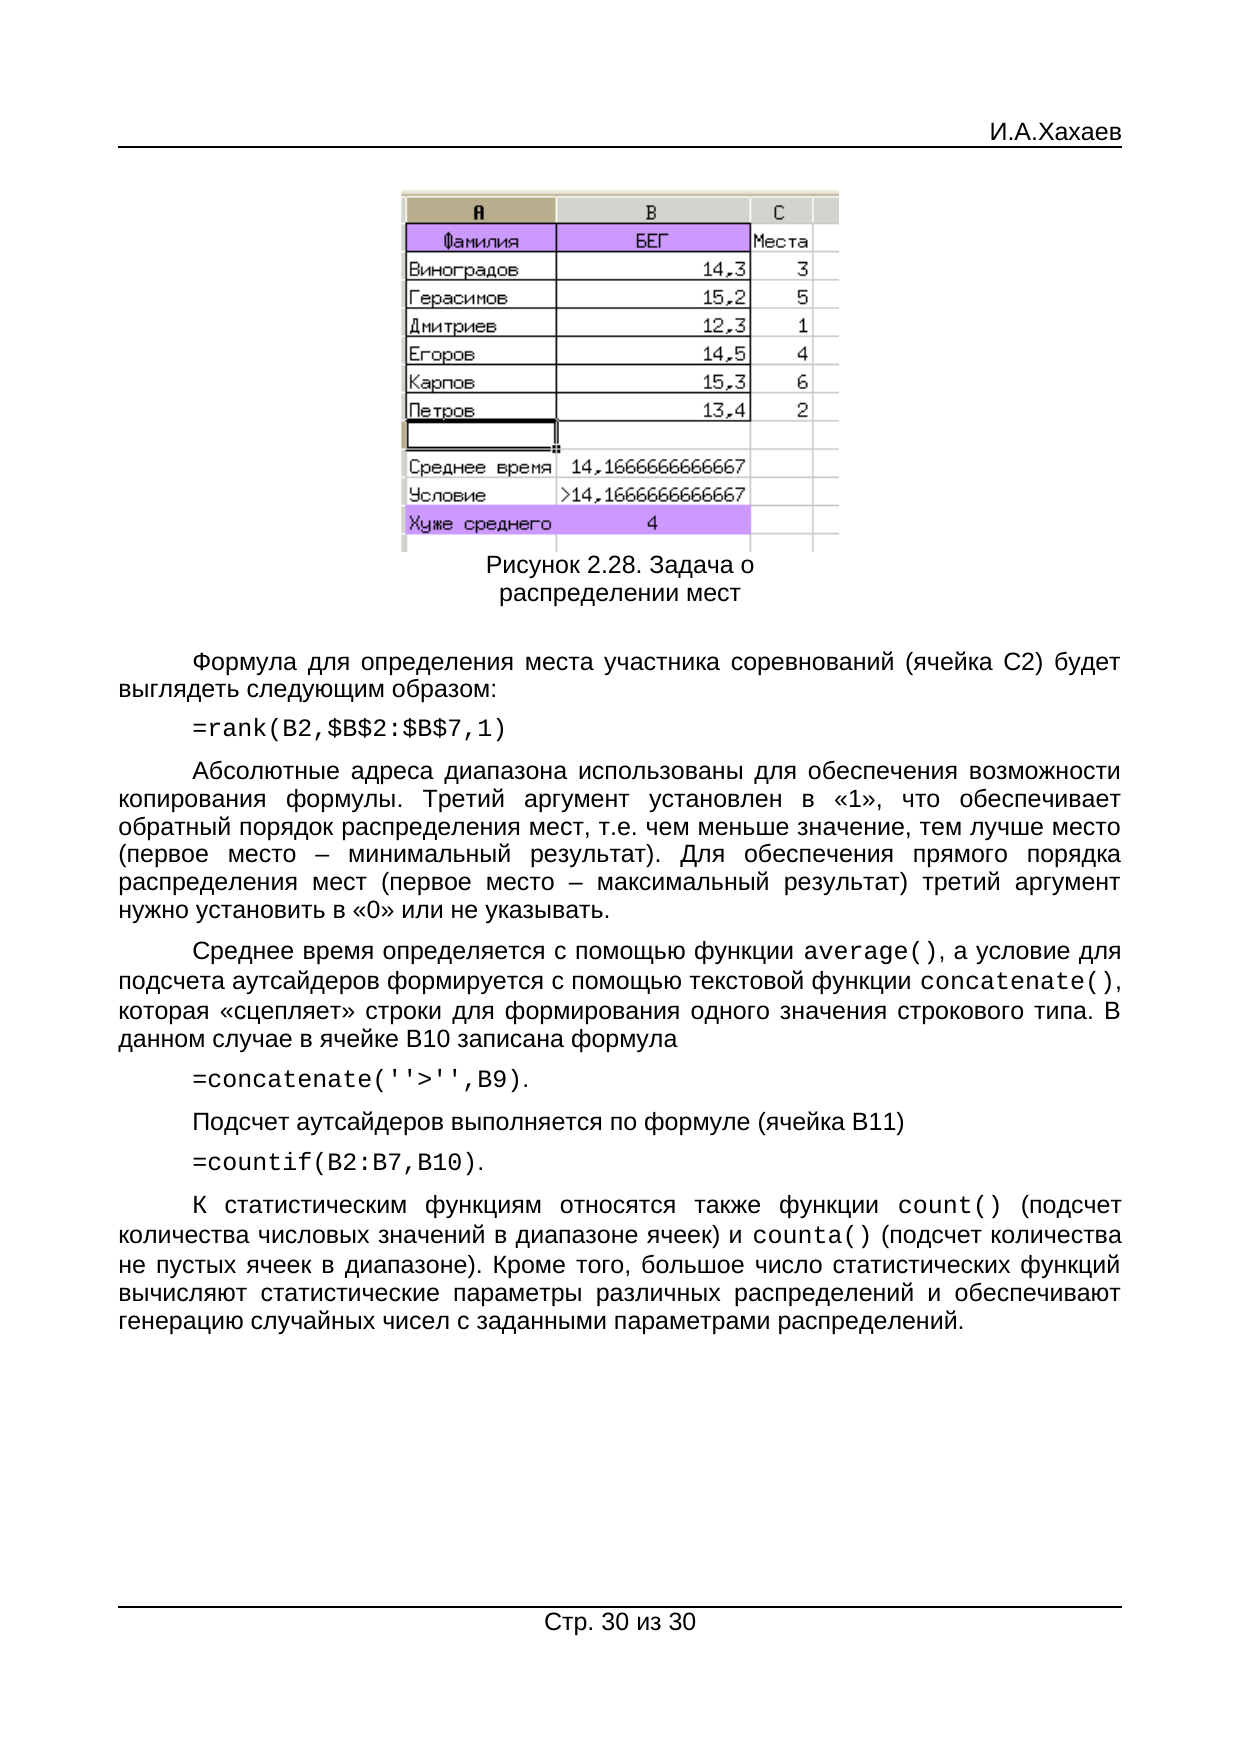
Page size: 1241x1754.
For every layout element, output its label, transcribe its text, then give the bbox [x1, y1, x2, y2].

text Абсолютные адреса диапазона использованы для обеспечения возможности копирования формулы. Третий аргумент установлен в «1», что обеспечивает обратный порядок распределения мест, т.е. чем меньше значение, тем лучше место (первое место – минимальный результат). Для обеспечения прямого порядка распределения мест (первое место – максимальный результат) третий аргумент нужно установить в «0» или не указывать. [118, 757, 1122, 924]
text К статистическим функциям относятся также функции count() (подсчет количества числовых значений в диапазоне ячеек) и counta() (подсчет количества не пустых ячеек в диапазоне). Кроме того, большое число статистических функций вычисляют статистические параметры различных распределений и обеспечивают генерацию случайных чисел с заданными параметрами распределений. [118, 1191, 1122, 1335]
picture [401, 190, 839, 552]
text =concatenate(''>'',B9). [118, 1065, 1122, 1095]
text =rank(B2,$B$2:$B$7,1) [118, 716, 1122, 744]
text Подсчет аутсайдеров выполняется по формуле (ячейка B11) [118, 1108, 1122, 1136]
text =countif(B2:B7,B10). [118, 1148, 1122, 1178]
text Формула для определения места участника соревнований (ячейка C2) будет выглядеть следующим образом: [118, 647, 1122, 703]
text Среднее время определяется с помощью функции average(), а условие для подсчета аутсайдеров формируется с помощью текстовой функции concatenate(), которая «сцепляет» строки для формирования одного значения строкового типа. В данном случае в ячейке B10 записана формула [118, 937, 1122, 1053]
text Рисунок 2.28. Задача о распределении мест [401, 552, 839, 607]
